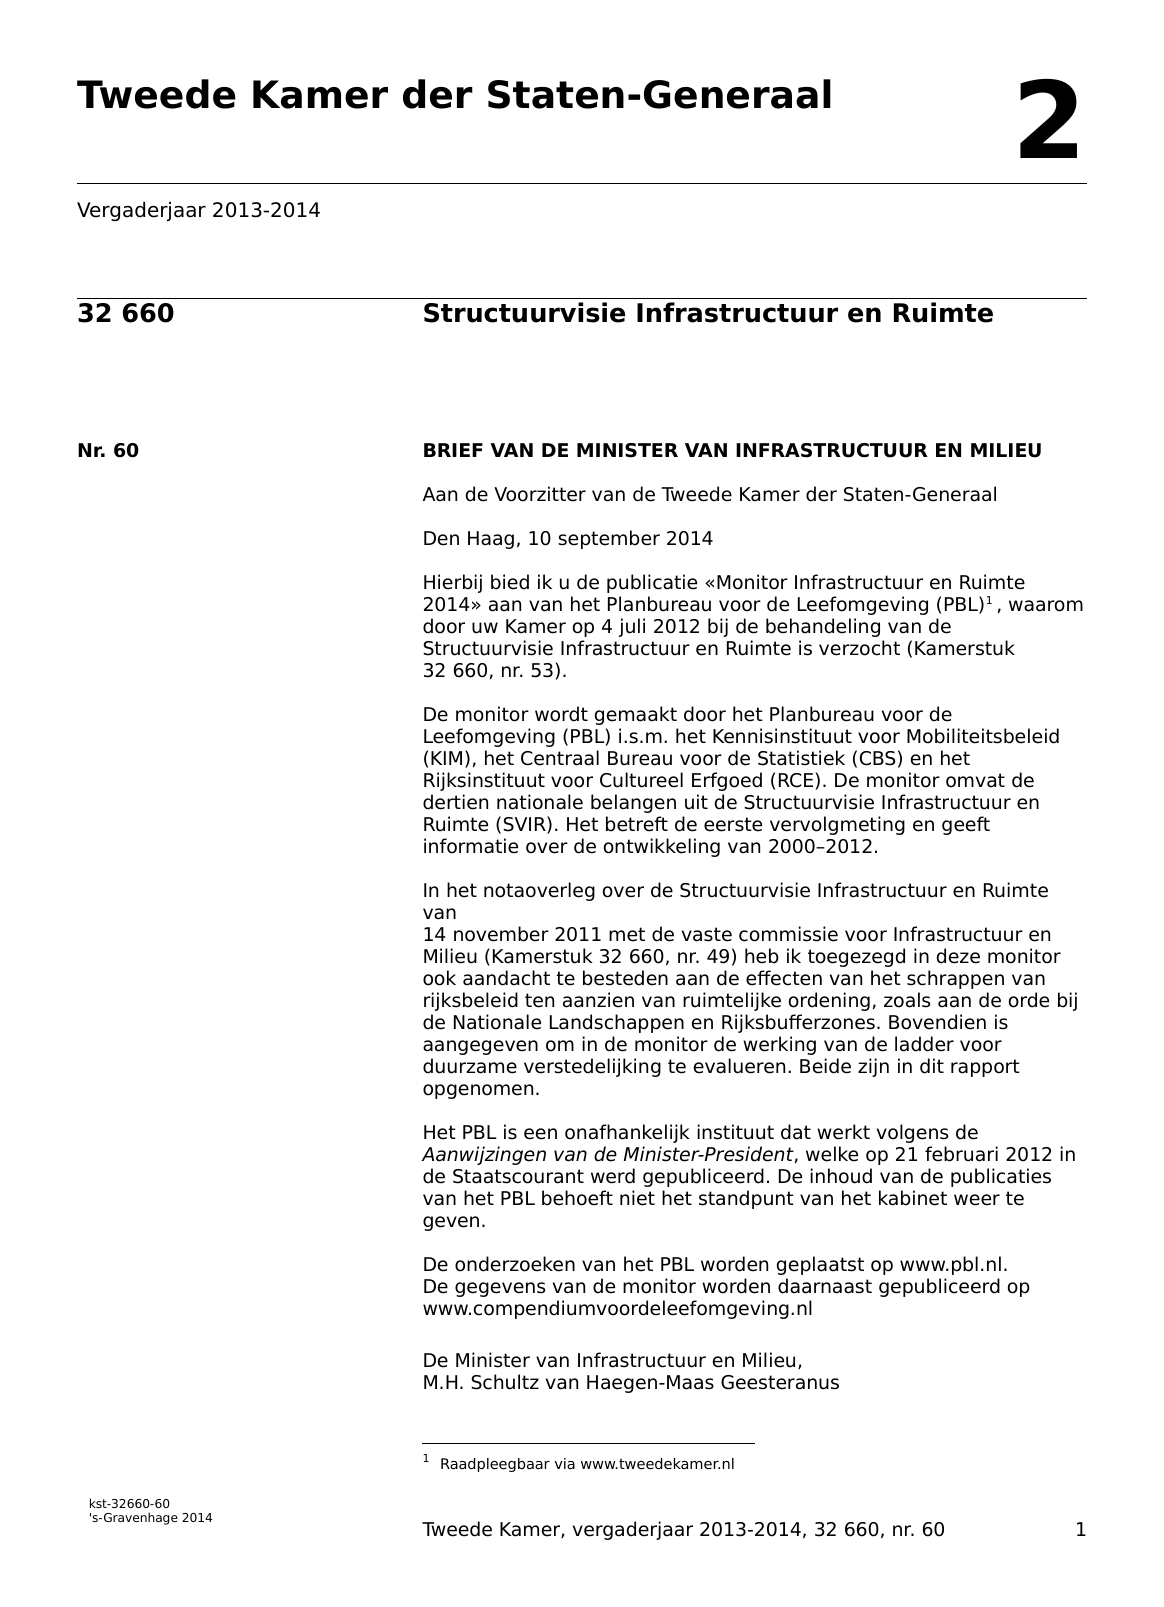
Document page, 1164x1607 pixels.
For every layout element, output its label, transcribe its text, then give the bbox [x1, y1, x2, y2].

text 14 november 2011 met de vaste commissie voor Infrastructuur en Milieu (Kamerstuk 32 660, nr. 49) heb ik toegezegd in deze monitor ook aandacht te besteden aan de effecten van het schrappen van rijksbeleid ten aanzien van ruimtelijke ordening, zoals aan de orde bij de Nationale Landschappen en Rijksbufferzones. Bovendien is aangegeven om in de monitor de werking van de ladder voor duurzame verstedelijking te evalueren. Beide zijn in dit rapport opgenomen. [422, 924, 1087, 1100]
text Raadpleegbaar via www.tweedekamer.nl [422, 1452, 1087, 1474]
text Den Haag, 10 september 2014 [422, 528, 1087, 550]
text Het PBL is een onafhankelijk instituut dat werkt volgens de Aanwijzingen van de Minister-President, welke op 21 februari 2012 in de Staatscourant werd gepubliceerd. De inhoud van de publicaties van het PBL behoeft niet het standpunt van het kabinet weer te geven. [422, 1122, 1087, 1232]
text De onderzoeken van het PBL worden geplaatst op www.pbl.nl. [422, 1254, 1087, 1276]
subtitle Nr. 60 BRIEF VAN DE MINISTER VAN INFRASTRUCTUUR EN MILIEU [77, 440, 1087, 462]
text De Minister van Infrastructuur en Milieu, M.H. Schultz van Haegen-Maas Geesteranus [422, 1350, 1087, 1394]
table_header Tweede Kamer der Staten-Generaal [77, 59, 886, 183]
text kst-32660-60 [88, 1497, 323, 1511]
text De monitor wordt gemaakt door het Planbureau voor de Leefomgeving (PBL) i.s.m. het Kennisinstituut voor Mobiliteitsbeleid (KIM), het Centraal Bureau voor de Statistiek (CBS) en het Rijksinstituut voor Cultureel Erfgoed (RCE). De monitor omvat de dertien nationale belangen uit de Structuurvisie Infrastructuur en Ruimte (SVIR). Het betreft de eerste vervolgmeting en geeft informatie over de ontwikkeling van 2000–2012. [422, 704, 1087, 858]
text 's-Gravenhage 2014 [88, 1511, 323, 1525]
text Hierbij bied ik u de publicatie «Monitor Infrastructuur en Ruimte 2014» aan van het Planbureau voor de Leefomgeving (PBL), waarom door uw Kamer op 4 juli 2012 bij de behandeling van de Structuurvisie Infrastructuur en Ruimte is verzocht (Kamerstuk 32 660, nr. 53). [422, 572, 1087, 682]
text In het notaoverleg over de Structuurvisie Infrastructuur en Ruimte van [422, 880, 1087, 924]
text Aan de Voorzitter van de Tweede Kamer der Staten-Generaal [422, 484, 1087, 506]
subtitle 32 660 Structuurvisie Infrastructuur en Ruimte [77, 299, 1087, 329]
table_header 2 [886, 59, 1087, 183]
text De gegevens van de monitor worden daarnaast gepubliceerd op www.compendiumvoordeleefomgeving.nl [422, 1276, 1087, 1320]
table_cell Vergaderjaar 2013-2014 [77, 184, 1087, 298]
